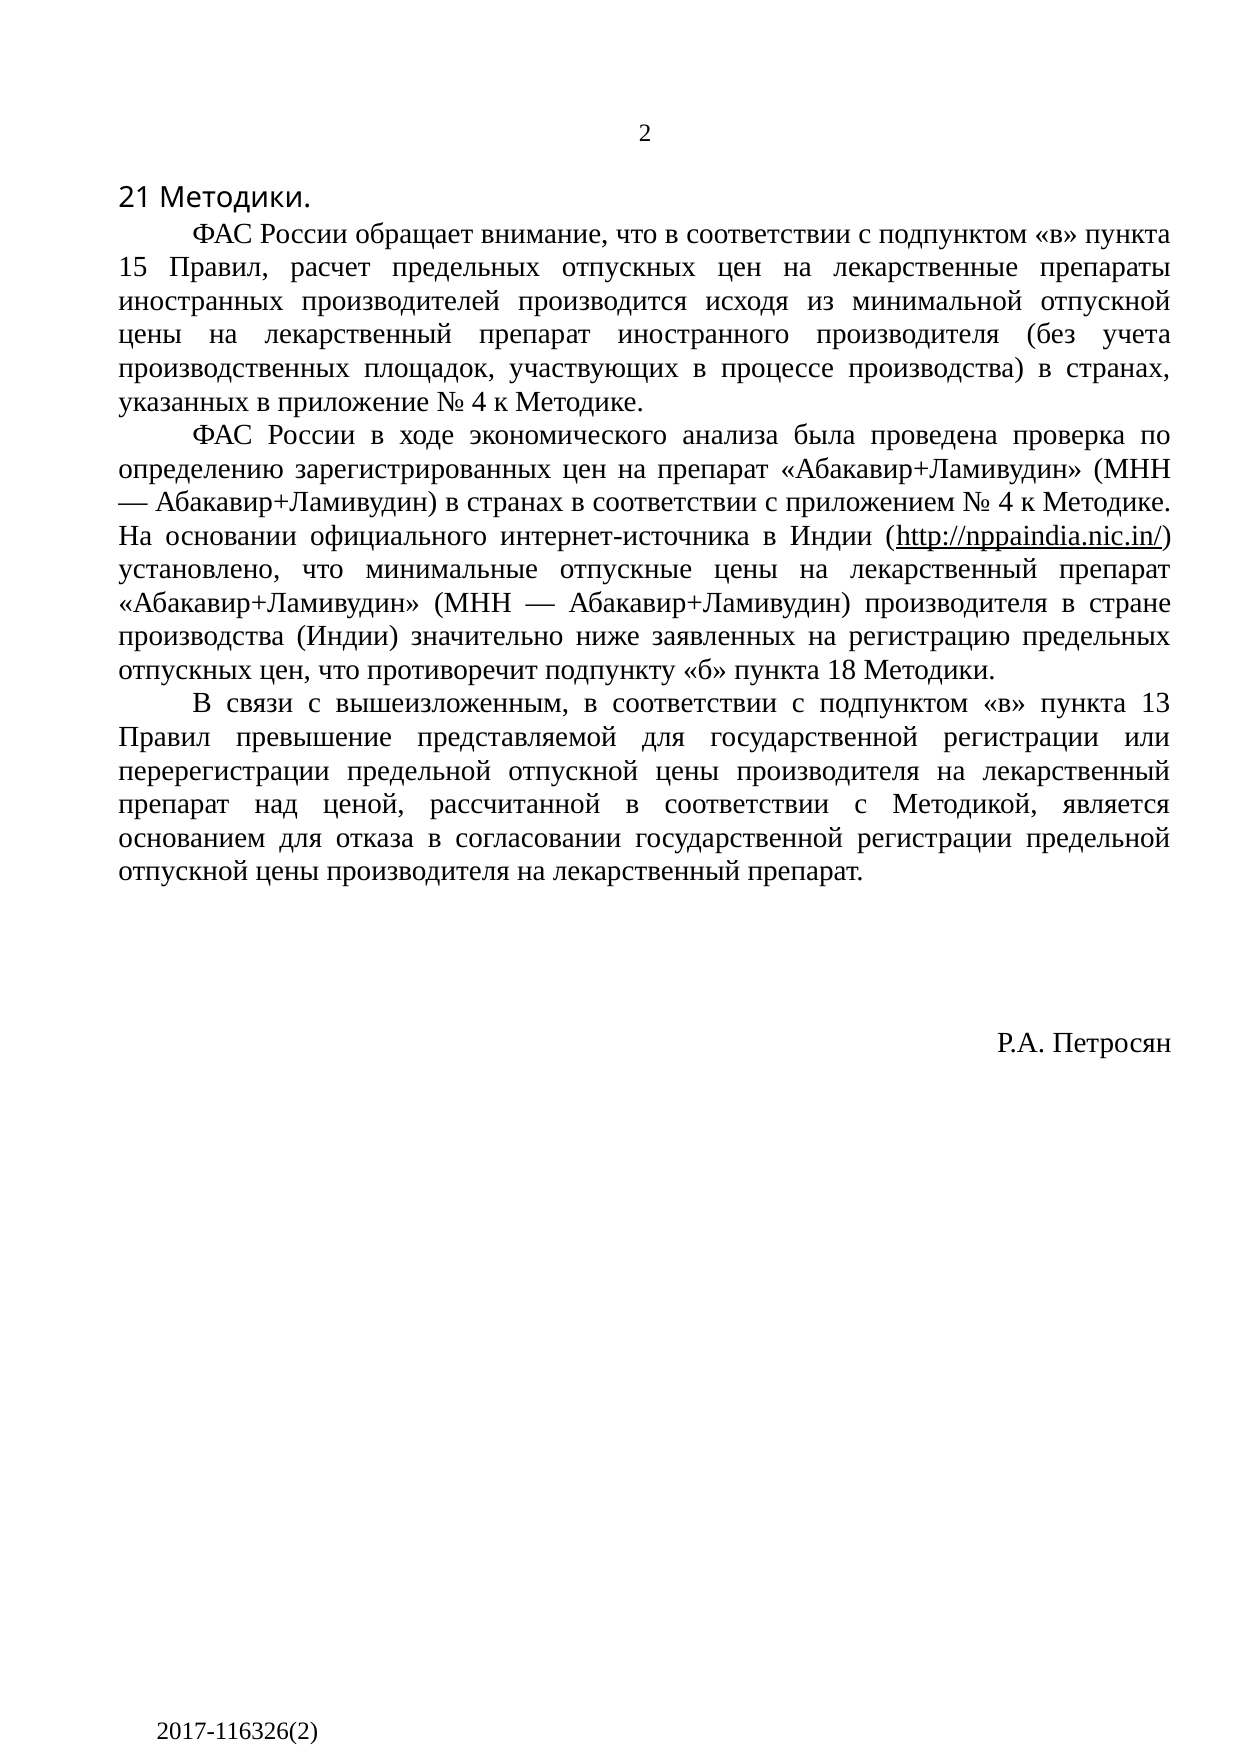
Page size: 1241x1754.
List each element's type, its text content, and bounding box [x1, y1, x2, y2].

text ФАС России обращает внимание, что в соответствии с подпунктом «в» пункта 15 Правил, расчет предельных отпускных цен на лекарственные препараты иностранных производителей производится исходя из минимальной отпускной цены на лекарственный препарат иностранного производителя (без учета производственных площадок, участвующих в процессе производства) в странах, указанных в приложение № 4 к Методике. [118, 216, 1171, 417]
text ФАС России в ходе экономического анализа была проведена проверка по определению зарегистрированных цен на препарат «Абакавир+Ламивудин» (МНН — Абакавир+Ламивудин) в странах в соответствии с приложением № 4 к Методике. На основании официального интернет-источника в Индии (http://nppaindia.nic.in/) установлено, что минимальные отпускные цены на лекарственный препарат «Абакавир+Ламивудин» (МНН — Абакавир+Ламивудин) производителя в стране производства (Индии) значительно ниже заявленных на регистрацию предельных отпускных цен, что противоречит подпункту «б» пункта 18 Методики. [118, 417, 1171, 686]
text В связи с вышеизложенным, в соответствии с подпунктом «в» пункта 13 Правил превышение представляемой для государственной регистрации или перерегистрации предельной отпускной цены производителя на лекарственный препарат над ценой, рассчитанной в соответствии с Методикой, является основанием для отказа в согласовании государственной регистрации предельной отпускной цены производителя на лекарственный препарат. [118, 686, 1171, 887]
text Р.А. Петросян [118, 1025, 1171, 1058]
text 21 Методики. [118, 176, 1171, 216]
